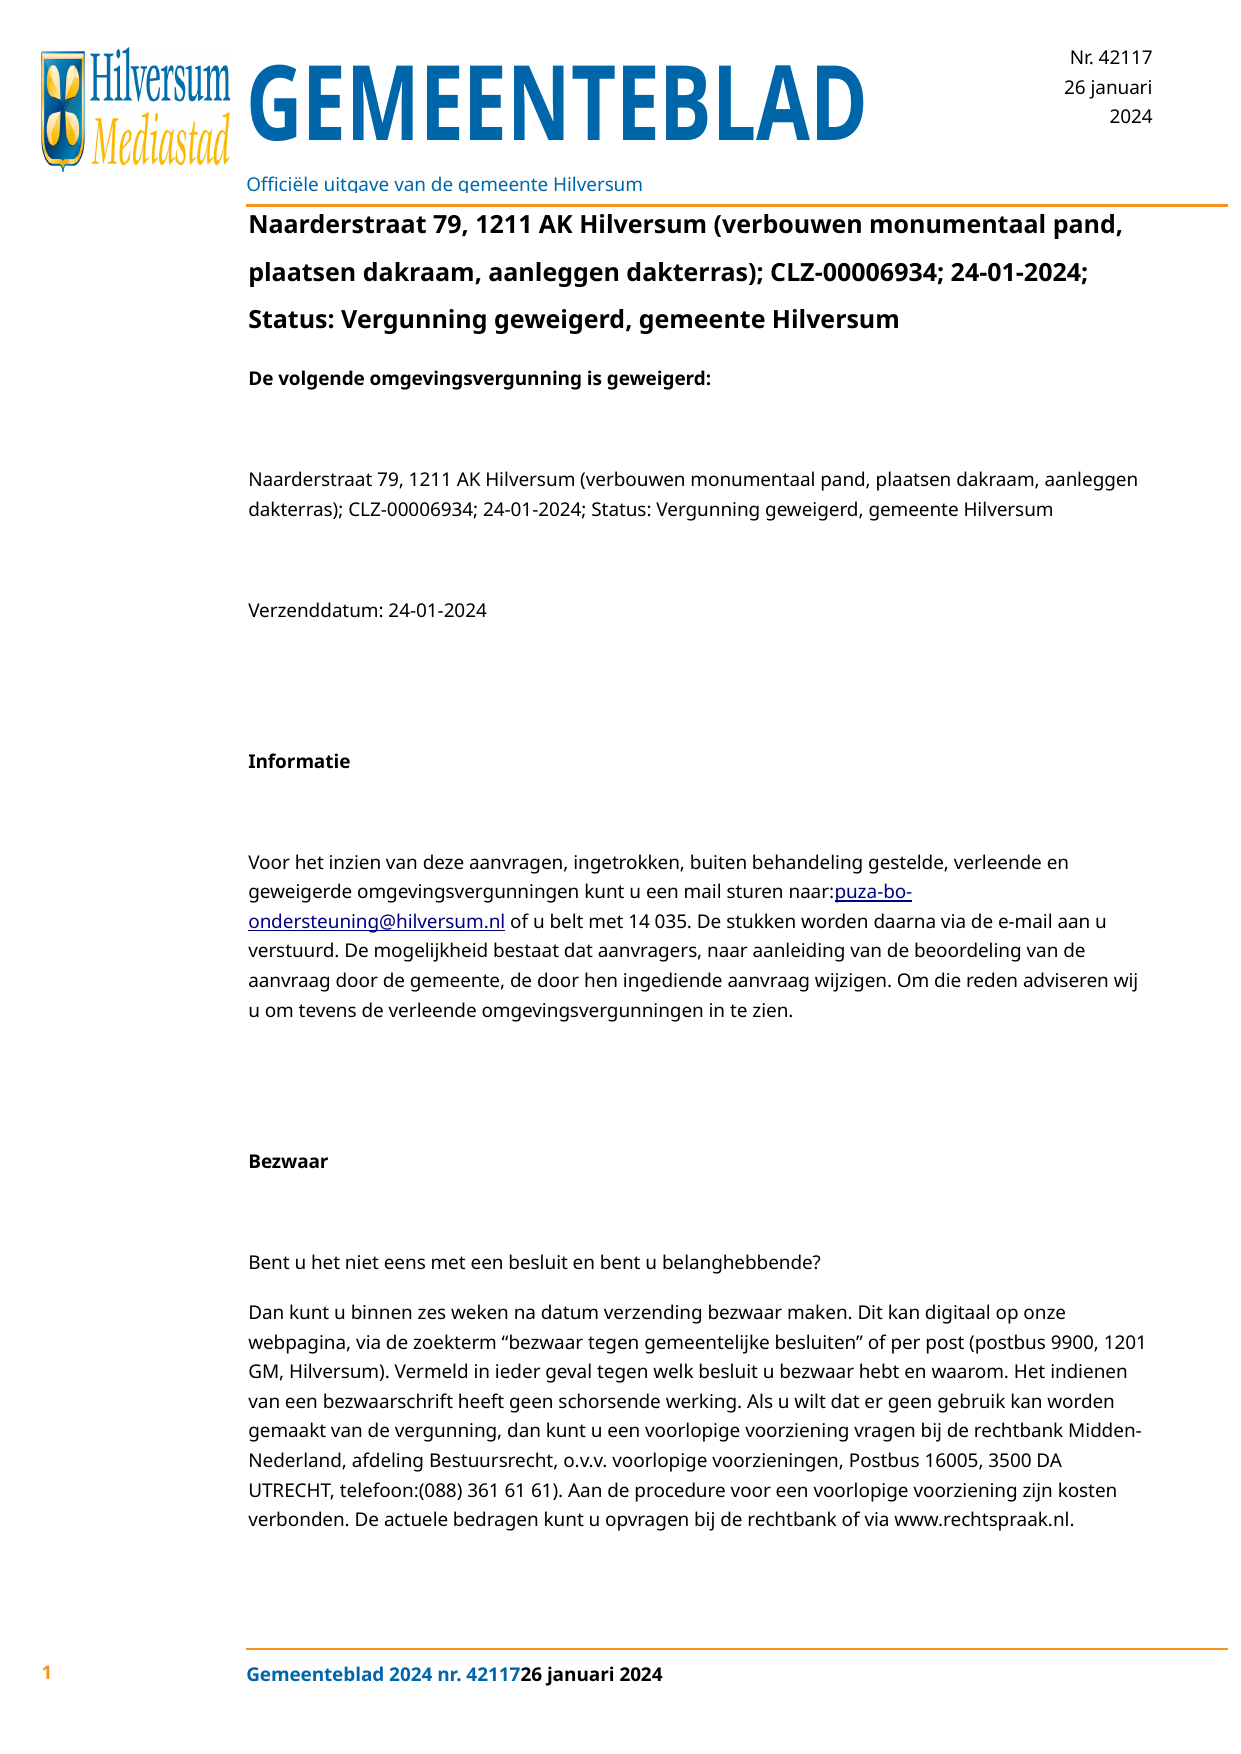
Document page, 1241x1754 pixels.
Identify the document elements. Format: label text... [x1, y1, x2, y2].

text De volgende omgevingsvergunning is geweigerd: [248, 366, 1152, 391]
text Naarderstraat 79, 1211 AK Hilversum (verbouwen monumentaal pand, plaatsen dakraam, aanleggen dakterras); CLZ-00006934; 24-01-2024; Status: Vergunning geweigerd, gemeente Hilversum [248, 207, 1152, 336]
text Voor het inzien van deze aanvragen, ingetrokken, buiten behandeling gestelde, verleende en geweigerde omgevingsvergunningen kunt u een mail sturen naar:puza-bo-ondersteuning@hilversum.nl of u belt met 14 035. De stukken worden daarna via de e-mail aan u verstuurd. De mogelijkheid bestaat dat aanvragers, naar aanleiding van de beoordeling van de aanvraag door de gemeente, de door hen ingediende aanvraag wijzigen. Om die reden adviseren wij u om tevens de verleende omgevingsvergunningen in te zien. [248, 849, 1152, 1022]
text Verzenddatum: 24-01-2024 [248, 597, 1152, 622]
text Informatie [248, 748, 1152, 774]
text Bent u het niet eens met een besluit en bent u belanghebbende? [248, 1249, 1152, 1274]
text Naarderstraat 79, 1211 AK Hilversum (verbouwen monumentaal pand, plaatsen dakraam, aanleggen dakterras); CLZ-00006934; 24-01-2024; Status: Vergunning geweigerd, gemeente Hilversum [248, 466, 1152, 522]
text Bezwaar [248, 1148, 1152, 1174]
picture [41, 47, 231, 172]
text Dan kunt u binnen zes weken na datum verzending bezwaar maken. Dit kan digitaal op onze webpagina, via de zoekterm “bezwaar tegen gemeentelijke besluiten” of per post (postbus 9900, 1201 GM, Hilversum). Vermeld in ieder geval tegen welk besluit u bezwaar hebt en waarom. Het indienen van een bezwaarschrift heeft geen schorsende werking. Als u wilt dat er geen gebruik kan worden gemaakt van de vergunning, dan kunt u een voorlopige voorziening vragen bij de rechtbank Midden-Nederland, afdeling Bestuursrecht, o.v.v. voorlopige voorzieningen, Postbus 16005, 3500 DA UTRECHT, telefoon:(088) 361 61 61). Aan de procedure voor een voorlopige voorziening zijn kosten verbonden. De actuele bedragen kunt u opvragen bij de rechtbank of via www.rechtspraak.nl. [248, 1299, 1152, 1532]
